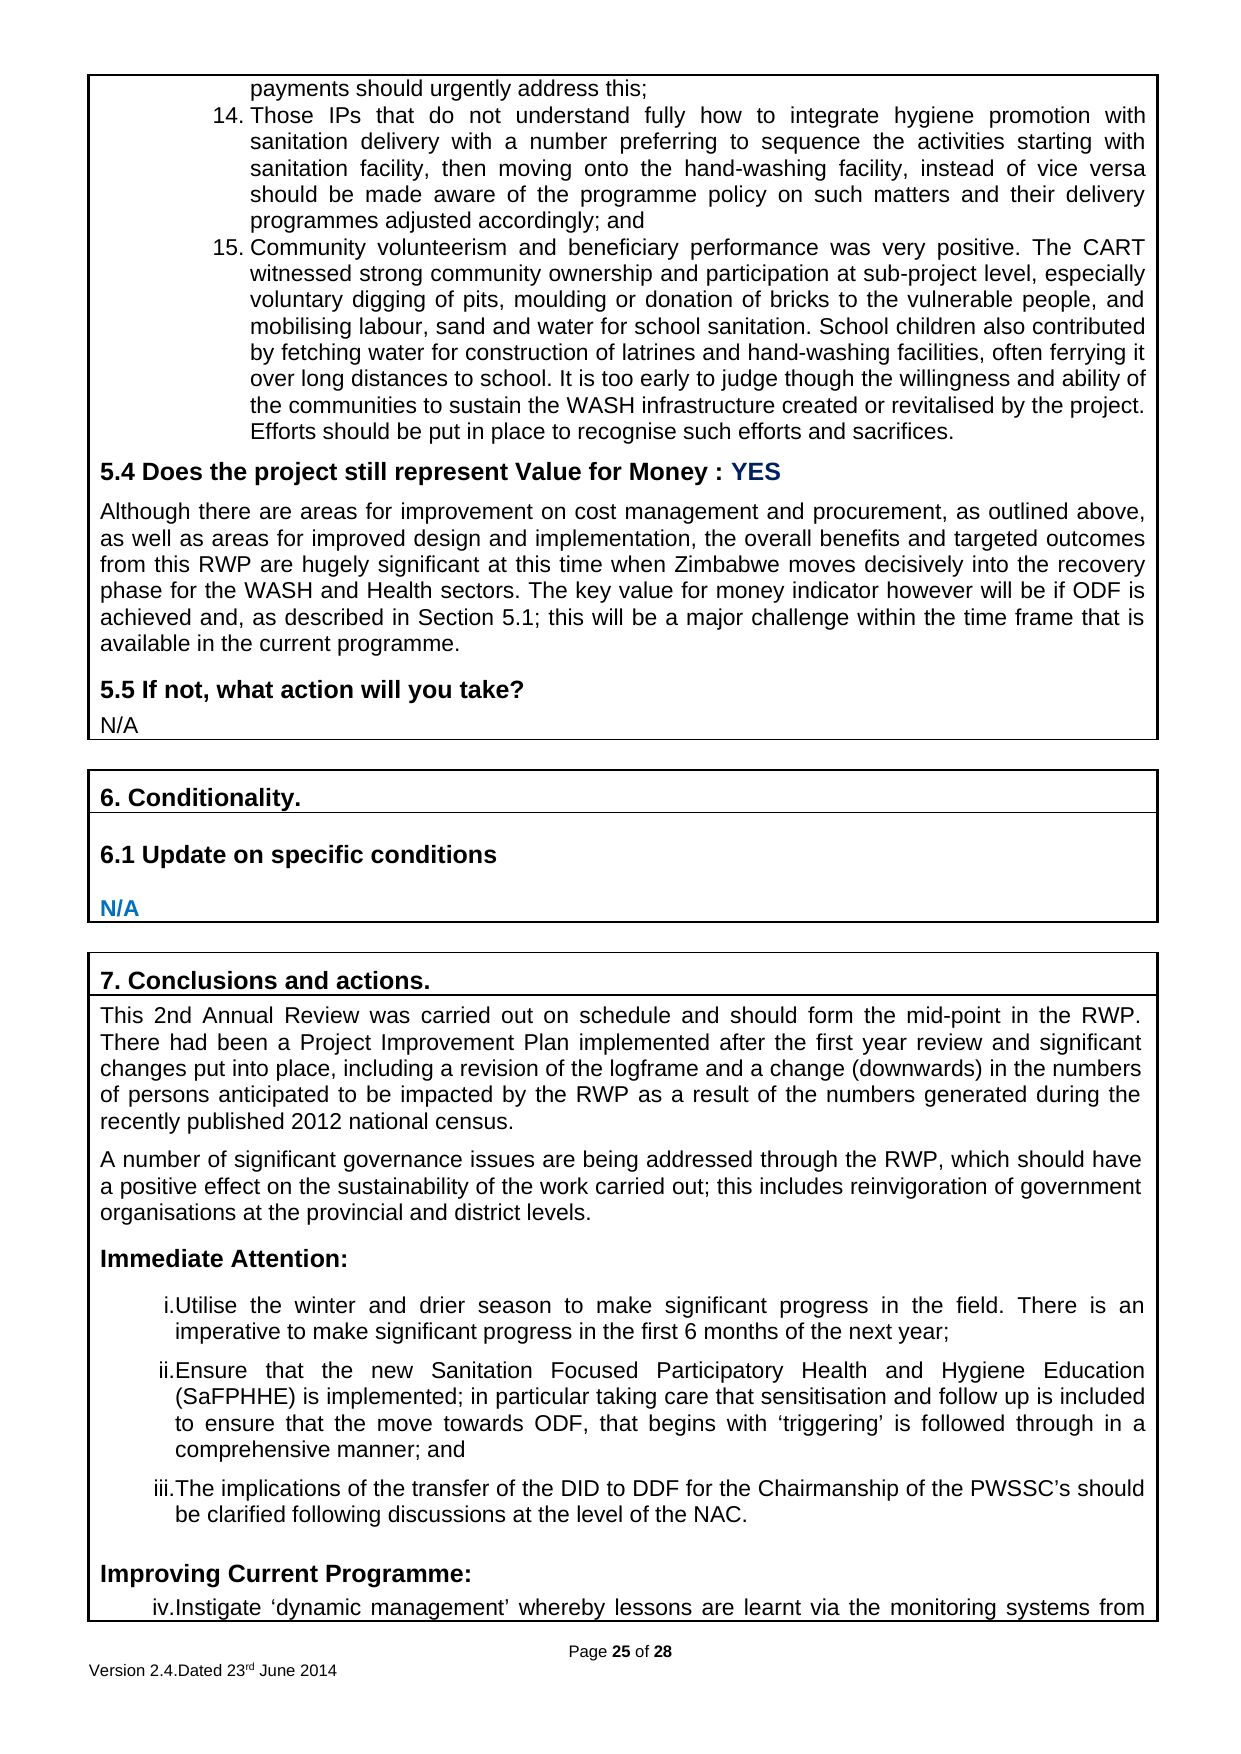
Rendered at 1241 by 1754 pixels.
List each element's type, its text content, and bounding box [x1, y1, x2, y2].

table_cell 6.1 Update on specific conditions N/A [90, 813, 1156, 921]
table_cell This 2nd Annual Review was carried out on schedule and should form the mid-point in the RWP. There had been a Project Improvement Plan implemented after the first year review and significant changes put into place, including a revision of the logframe and a change (downwards) in the numbers of persons anticipated to be impacted by the RWP as a result of the numbers generated during the recently published 2012 national census. A number of significant governance issues are being addressed through the RWP, which should have a positive effect on the sustainability of the work carried out; this includes reinvigoration of government organisations at the provincial and district levels. Immediate Attention: Utilise the winter and drier season to make significant progress in the field. There is an imperative to make significant progress in the first 6 months of the next year; Ensure that the new Sanitation Focused Participatory Health and Hygiene Education (SaFPHHE) is implemented; in particular taking care that sensitisation and follow up is included to ensure that the move towards ODF, that begins with ‘triggering’ is followed through in a comprehensive manner; and The implications of the transfer of the DID to DDF for the Chairmanship of the PWSSC’s should be clarified following discussions at the level of the NAC. Improving Current Programme: Instigate ‘dynamic management’ whereby lessons are learnt via the monitoring systems from the field and fed back into the management process ensuring that the PMT and NCU pick up and deliver in their key roles in delivering the programme; Implement the management structure that has previously been proposed; RWP management (PMT that includes strong representation from IP’s); RWP Coordination – NCU that continues to be central to the process and links closely with DWSSC’s and DWSSC’s; Facilitation and capacity building of partners including IP’s. Ensure strong female leadership role on NCU, PWSSC’s and DWSSC’s and within UNICEF’s own WASH department. It should be noted that this recommendation, although desirable, is outside the control of the project. UNICEF should be asked to continue to record sex-disaggregated data; and Further update/ revise the project log-frame and implementation plan for remaining two years by end of July. Although the revision made in the last year has been an improvement there remain some difficulties, including the overall time frame and sequencing to achieve ODF and the need to capture measurable progress at the output level. Value for Money (VfM) A sustainability review which looks at assessing the best practice for a joined up approach between the results areas and the mutually supportive benefits of achieving improved water supplies with safe ODF sanitation, should be carried out. In particular this should allow the potentially significant benefits and value for money to be better understood and to highlight appropriate actions that will promote sustainability of the WASH programme outcomes; Whenever possible, communities should be targeted with a single approach rather than two-pronged approach that focuses first on water and then on sanitation/hygiene; To align better with the goal of RWP it would be appropriate to visit the indicators and methodologies set out in the baseline survey and consider whether a clear measure of the health benefits arising from the RWP can be measured; and Flexibility to be encouraged to allow an alternative approach (such as the installation of a new borehole) to be considered as alternative to piped water schemes. Monitoring & Evaluation: Assess the baseline data, collected in the baseline survey for quality and usefulness; and Also, as recommended in the last Annual Review UNICEF should develop an indicator that measures whether ODF and hygiene behaviour changes are actually being sustained. To achieve this will require inputs in the post 2016 period. Next Phase of RWP (post May 2014): Follow up on the strong interest expressed by the three Ministers at the ‘stakeholder meeting’ and instigate a quarterly ‘brief review/meeting’ approach that will allow a strong support and coordination to be instigated thereby stimulating action and progress on the RWP. This should be called by the Project Advisory Committee PAC (Ministry/UNICEF/Donors) and ensure the RWP is put onto time-bound targets whilst remaining aligned with the National Water Policy and the Water and Sanitation Sector Coordination Mechanisms. This will require strong management from the Project Management Team (PMT), the National Coordination Unit (NCU) and UNICEF. The IPs should help ensure that while RWP remains aligned in their districts with the District Development Plans (DDP’s) of DWSSCs, with regard to village selection and WASH priority areas that the planning includes consideration of co-location of interventions so that there is a concentration of effort to encourage an ODF free joined-up approach; and that this all takes place transparently and with full cooperation and coordination of IPs; The IPs should continue to encourage strong female leadership and representation at all levels; A strong RWP Communications Strategy should be developed that will allow lessons to be drawn from national and international evidence and have mechanisms for capturing and disseminating lessons from RWP to the wider stakeholder community in an annual stakeholder meeting; Consider what more can be done to build stronger partnerships and linkages with other related programmes (e.g. Health and Education) and work with the private sector to increase availability of materials and skills for water supplies and low-cost latrines; and The following key VFM indicators have already been developed for the UNICEF programme. Progress against them will be assessed over the duration of the next 12 months and will be specifically measured at the time of the next annual review. Economy Unit cost of borehole construction; Unit cost of borehole rehabilitation; Unit cost of latrine construction; Efficiency Cost of installing boreholes and latrines Cost per primary school reached with newly constructed sanitation facilities; Cost per school reached with key messages on safe hygiene practices; Effectiveness Cost per DALY averted; Cost per household benefiting from borehole/latrine; Cost per person washing hands with soap and other hygienic practices at critical times. In addition, DFID and UNICEF will explore different options to further increase efficiencies and deliver value for money. For example, a commercial appraisal of service providers should be undertaken to include:- Detail of unit costs; Contractual requirements to include reporting on VFM/results and other key performance indicators; An obligation to produce procurement plans; Agree contracts so that money can be re-allocated within programmes in response to evidence that certain elements are over/under performing; Encourage competition where appropriate; and Set out arrangements to deal with poor performance; Future Annual Reviews There have now been two consecutive B scores and there are a lot of issues raised in this Annual Review that needs follow-up; DFID will be carrying out a more intensive programme of monitoring and reviews and is proposing a six-monthly review of field installations by October; The Minister of MoEWC in the live scoring exercise instructed there should be a quarterly review of progress to the respective Ministers of MoEWC, MoLGRD and MoHCC; The approach this year in hosting a workshop of all Implementing Partners was appropriate (i.e. before the field trip) and should be repeated next year; Clearer information including detailed reporting of activities carried out at the Ward Level, by district and by IP, should be made available so that the CART can select some sites to visit unannounced and to be able to check more clearly on reported progress at the implementation level; During the field trip sufficient time should be allocated to allow for random spot-observations of different villages and activities on the ground; and The key VFM indicators indicated above will be specifically measured at the time of the next annual review. [90, 996, 1156, 1620]
table_header 6. Conditionality. [90, 771, 1156, 812]
table_cell payments should urgently address this; Those IPs that do not understand fully how to integrate hygiene promotion with sanitation delivery with a number preferring to sequence the activities starting with sanitation facility, then moving onto the hand-washing facility, instead of vice versa should be made aware of the programme policy on such matters and their delivery programmes adjusted accordingly; and Community volunteerism and beneficiary performance was very positive. The CART witnessed strong community ownership and participation at sub-project level, especially voluntary digging of pits, moulding or donation of bricks to the vulnerable people, and mobilising labour, sand and water for school sanitation. School children also contributed by fetching water for construction of latrines and hand-washing facilities, often ferrying it over long distances to school. It is too early to judge though the willingness and ability of the communities to sustain the WASH infrastructure created or revitalised by the project. Efforts should be put in place to recognise such efforts and sacrifices. 5.4 Does the project still represent Value for Money : YES Although there are areas for improvement on cost management and procurement, as outlined above, as well as areas for improved design and implementation, the overall benefits and targeted outcomes from this RWP are hugely significant at this time when Zimbabwe moves decisively into the recovery phase for the WASH and Health sectors. The key value for money indicator however will be if ODF is achieved and, as described in Section 5.1; this will be a major challenge within the time frame that is available in the current programme. 5.5 If not, what action will you take? N/A [90, 76, 1156, 739]
table_header 7. Conclusions and actions. [90, 953, 1156, 994]
